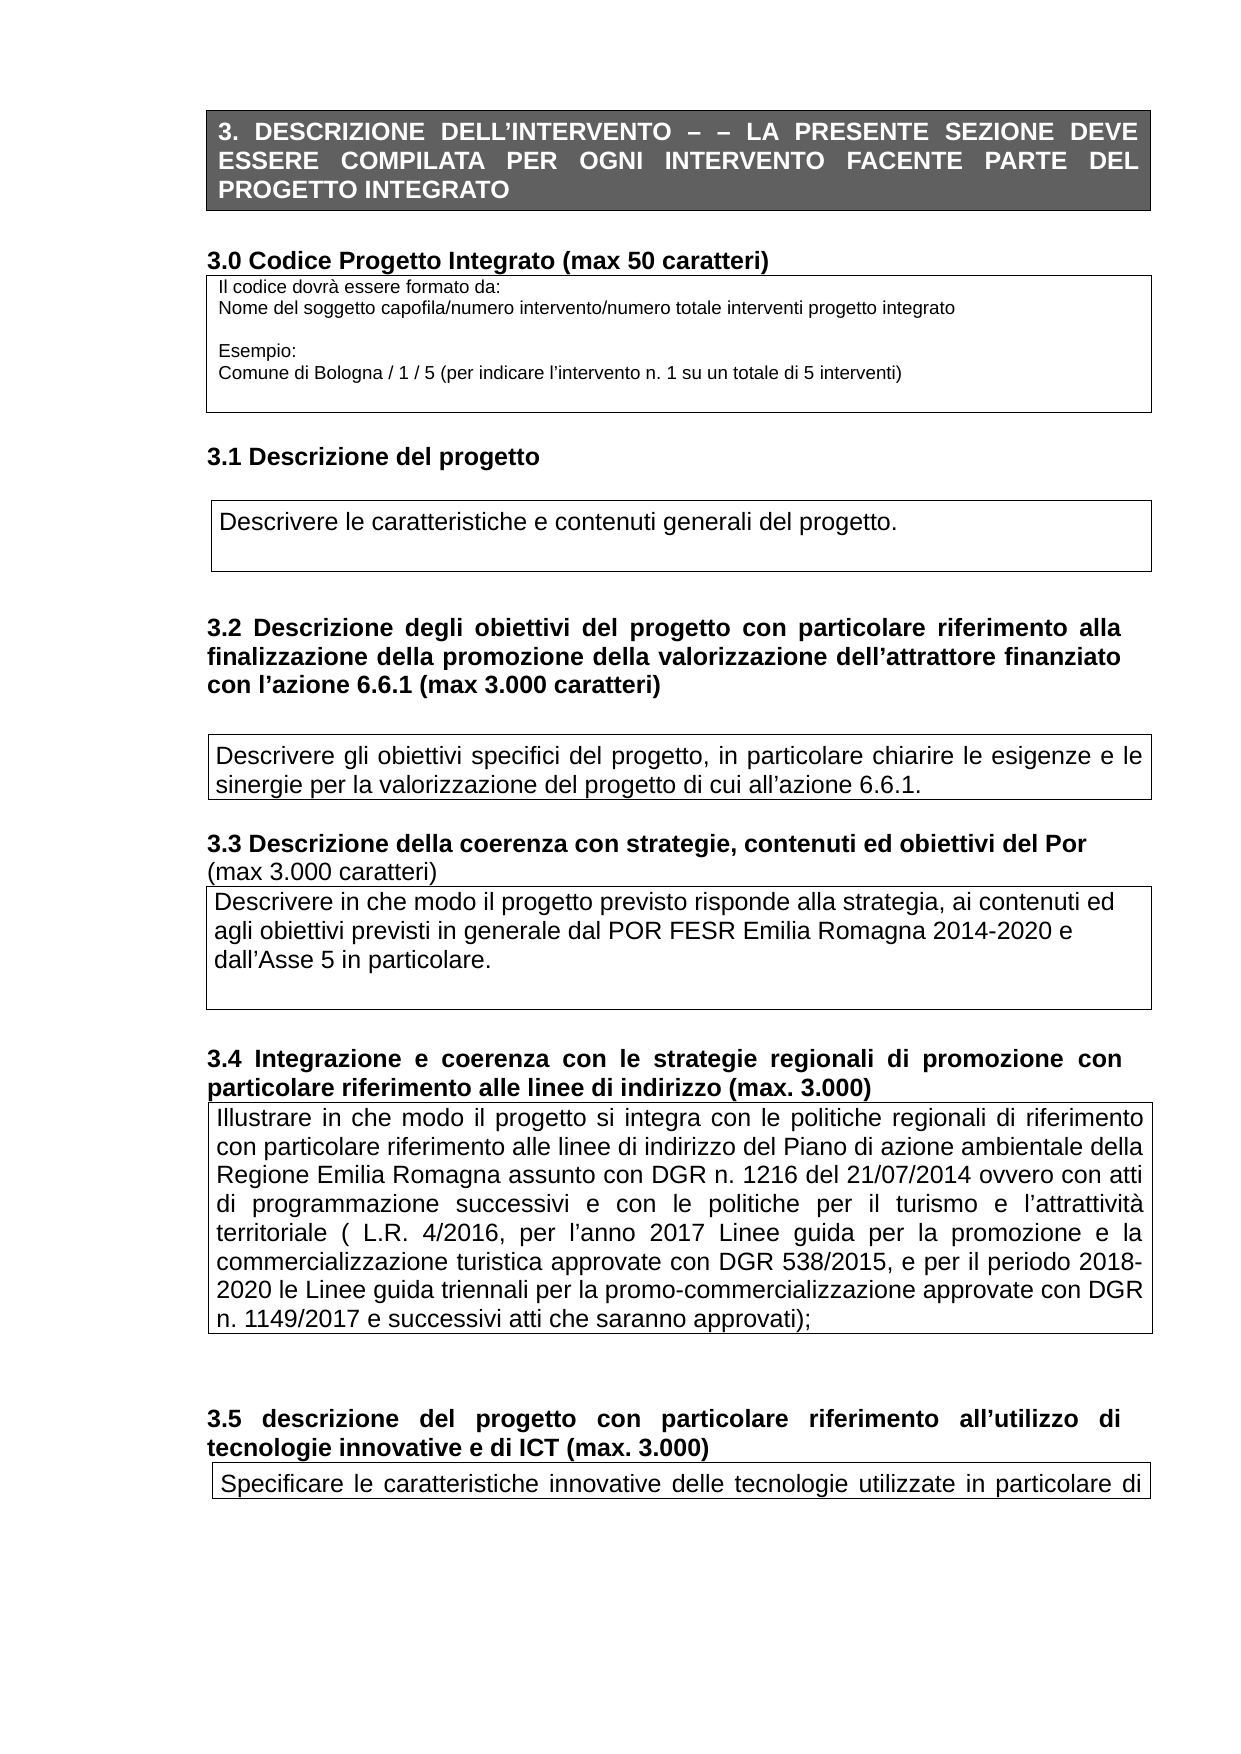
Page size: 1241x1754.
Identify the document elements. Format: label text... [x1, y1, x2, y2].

table_header Specificare le caratteristiche innovative delle tecnologie utilizzate in particolare di [213, 1463, 1150, 1498]
text 3.4 Integrazione e coerenza con le strategie regionali di promozione con particolare riferimento alle linee di indirizzo (max. 3.000) [207, 1044, 1122, 1102]
table_header Descrivere gli obiettivi specifici del progetto, in particolare chiarire le esigenze e le sinergie per la valorizzazione del progetto di cui all’azione 6.6.1. [209, 735, 1151, 799]
text 3.1 Descrizione del progetto [207, 442, 1122, 471]
table_header Il codice dovrà essere formato da: Nome del soggetto capofila/numero intervento/numero totale interventi progetto integrato Esempio: Comune di Bologna / 1 / 5 (per indicare l’intervento n. 1 su un totale di 5 interventi) [207, 276, 1151, 412]
table_header Illustrare in che modo il progetto si integra con le politiche regionali di riferimento con particolare riferimento alle linee di indirizzo del Piano di azione ambientale della Regione Emilia Romagna assunto con DGR n. 1216 del 21/07/2014 ovvero con atti di programmazione successivi e con le politiche per il turismo e l’attrattività territoriale ( L.R. 4/2016, per l’anno 2017 Linee guida per la promozione e la commercializzazione turistica approvate con DGR 538/2015, e per il periodo 2018-2020 le Linee guida triennali per la promo-commercializzazione approvate con DGR n. 1149/2017 e successivi atti che saranno approvati); [209, 1103, 1152, 1333]
table_header 3. DESCRIZIONE DELL’INTERVENTO – – LA PRESENTE SEZIONE DEVE ESSERE COMPILATA PER OGNI INTERVENTO FACENTE PARTE DEL PROGETTO INTEGRATO [207, 111, 1150, 210]
text 3.0 Codice Progetto Integrato (max 50 caratteri) [207, 246, 1122, 274]
text 3.5 descrizione del progetto con particolare riferimento all’utilizzo di tecnologie innovative e di ICT (max. 3.000) [207, 1404, 1122, 1462]
text 3.3 Descrizione della coerenza con strategie, contenuti ed obiettivi del Por (max 3.000 caratteri) [207, 829, 1122, 886]
table_header Descrivere le caratteristiche e contenuti generali del progetto. [212, 501, 1151, 571]
table_header Descrivere in che modo il progetto previsto risponde alla strategia, ai contenuti ed agli obiettivi previsti in generale dal POR FESR Emilia Romagna 2014-2020 e dall’Asse 5 in particolare. [207, 887, 1151, 1008]
text 3.2 Descrizione degli obiettivi del progetto con particolare riferimento alla finalizzazione della promozione della valorizzazione dell’attrattore finanziato con l’azione 6.6.1 (max 3.000 caratteri) [207, 613, 1122, 699]
